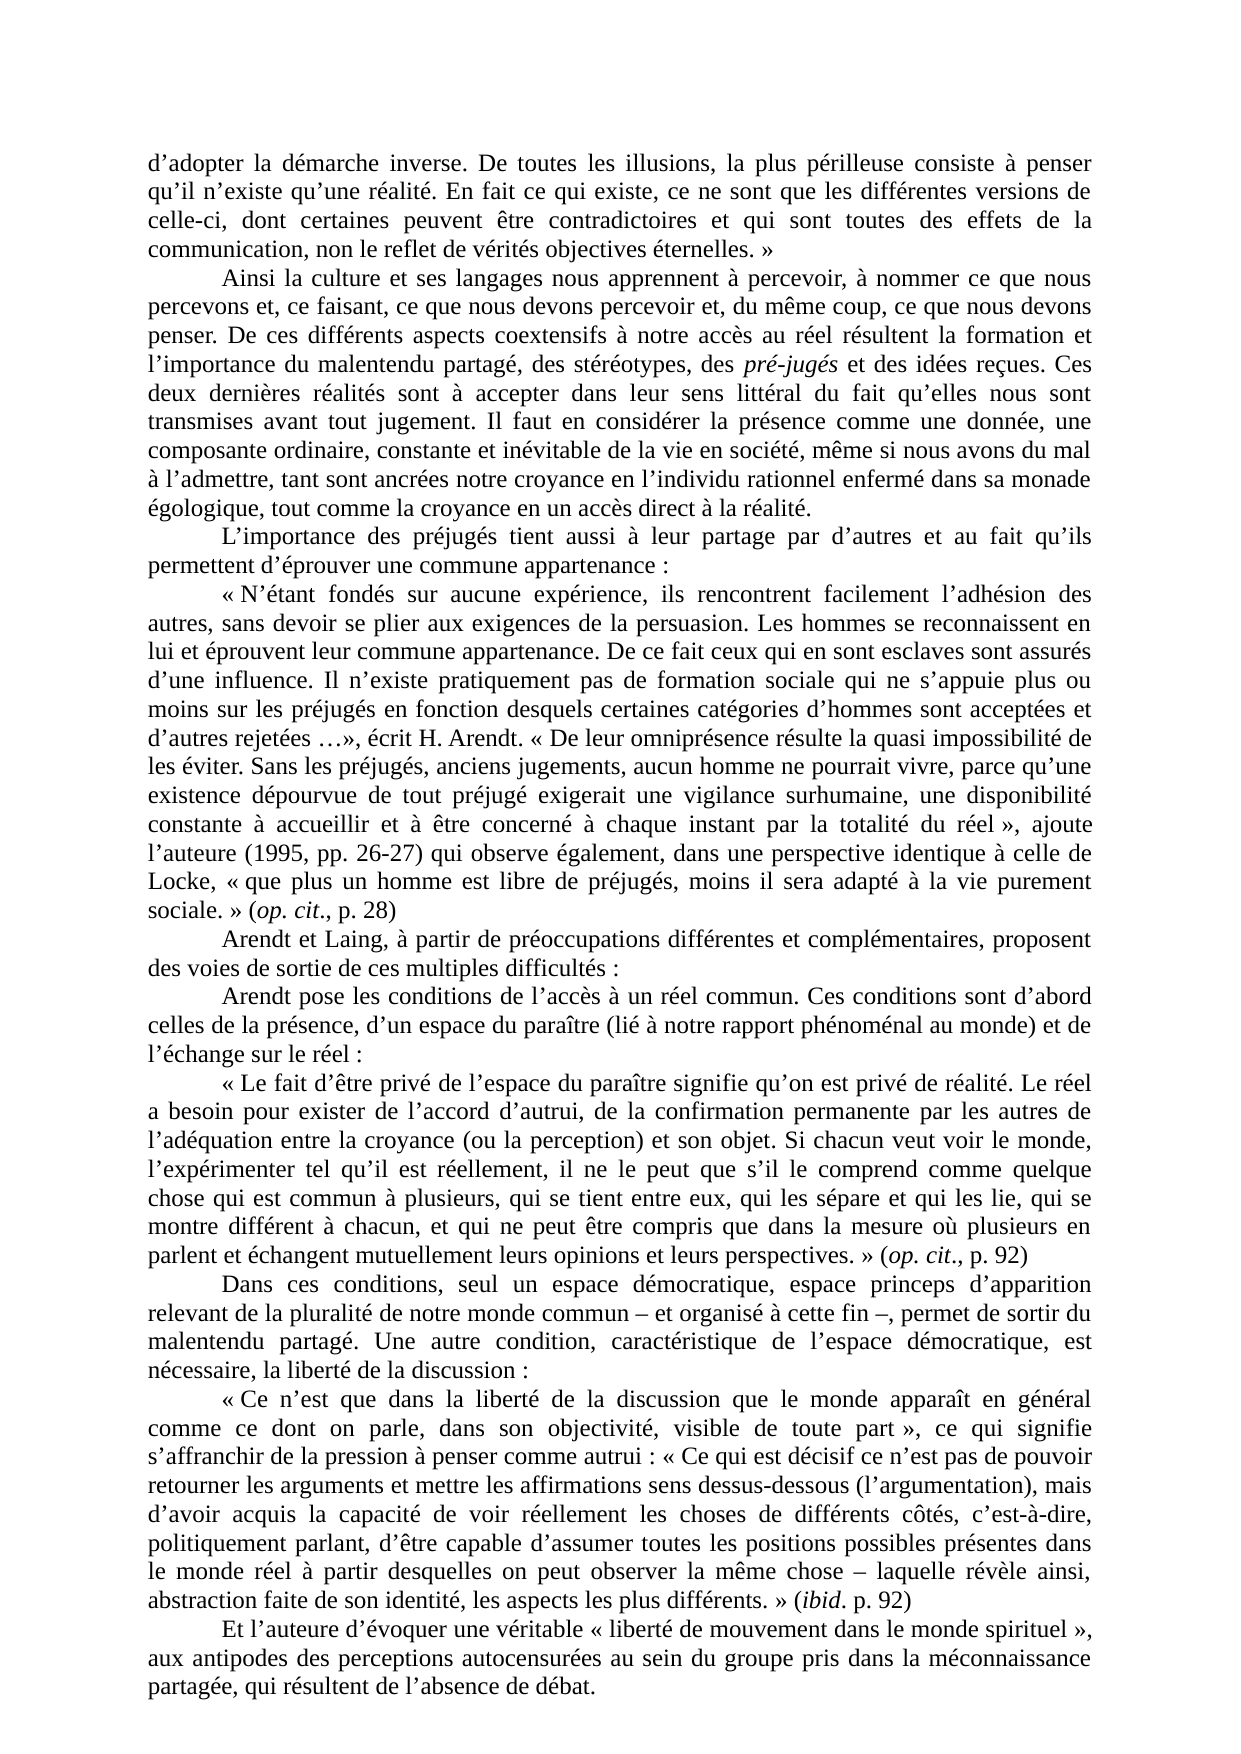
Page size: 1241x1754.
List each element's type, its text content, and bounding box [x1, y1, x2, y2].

text L’importance des préjugés tient aussi à leur partage par d’autres et au fait qu’ils permettent d’éprouver une commune appartenance : [148, 521, 1093, 579]
text Et l’auteure d’évoquer une véritable « liberté de mouvement dans le monde spirituel », aux antipodes des perceptions autocensurées au sein du groupe pris dans la méconnaissance partagée, qui résultent de l’absence de débat. [148, 1614, 1093, 1700]
text « Le fait d’être privé de l’espace du paraître signifie qu’on est privé de réalité. Le réel a besoin pour exister de l’accord d’autrui, de la confirmation permanente par les autres de l’adéquation entre la croyance (ou la perception) et son objet. Si chacun veut voir le monde, l’expérimenter tel qu’il est réellement, il ne le peut que s’il le comprend comme quelque chose qui est commun à plusieurs, qui se tient entre eux, qui les sépare et qui les lie, qui se montre différent à chacun, et qui ne peut être compris que dans la mesure où plusieurs en parlent et échangent mutuellement leurs opinions et leurs perspectives. » (op. cit., p. 92) [148, 1068, 1093, 1269]
text Ainsi la culture et ses langages nous apprennent à percevoir, à nommer ce que nous percevons et, ce faisant, ce que nous devons percevoir et, du même coup, ce que nous devons penser. De ces différents aspects coextensifs à notre accès au réel résultent la formation et l’importance du malentendu partagé, des stéréotypes, des pré-jugés et des idées reçues. Ces deux dernières réalités sont à accepter dans leur sens littéral du fait qu’elles nous sont transmises avant tout jugement. Il faut en considérer la présence comme une donnée, une composante ordinaire, constante et inévitable de la vie en société, même si nous avons du mal à l’admettre, tant sont ancrées notre croyance en l’individu rationnel enfermé dans sa monade égologique, tout comme la croyance en un accès direct à la réalité. [148, 263, 1093, 521]
text « Ce n’est que dans la liberté de la discussion que le monde apparaît en général comme ce dont on parle, dans son objectivité, visible de toute part », ce qui signifie s’affranchir de la pression à penser comme autrui : « Ce qui est décisif ce n’est pas de pouvoir retourner les arguments et mettre les affirmations sens dessus-dessous (l’argumentation), mais d’avoir acquis la capacité de voir réellement les choses de différents côtés, c’est-à-dire, politiquement parlant, d’être capable d’assumer toutes les positions possibles présentes dans le monde réel à partir desquelles on peut observer la même chose – laquelle révèle ainsi, abstraction faite de son identité, les aspects les plus différents. » (ibid. p. 92) [148, 1384, 1093, 1614]
text Dans ces conditions, seul un espace démocratique, espace princeps d’apparition relevant de la pluralité de notre monde commun – et organisé à cette fin –, permet de sortir du malentendu partagé. Une autre condition, caractéristique de l’espace démocratique, est nécessaire, la liberté de la discussion : [148, 1269, 1093, 1384]
text d’adopter la démarche inverse. De toutes les illusions, la plus périlleuse consiste à penser qu’il n’existe qu’une réalité. En fait ce qui existe, ce ne sont que les différentes versions de celle-ci, dont certaines peuvent être contradictoires et qui sont toutes des effets de la communication, non le reflet de vérités objectives éternelles. » [148, 148, 1093, 263]
text Arendt pose les conditions de l’accès à un réel commun. Ces conditions sont d’abord celles de la présence, d’un espace du paraître (lié à notre rapport phénoménal au monde) et de l’échange sur le réel : [148, 981, 1093, 1068]
text Arendt et Laing, à partir de préoccupations différentes et complémentaires, proposent des voies de sortie de ces multiples difficultés : [148, 924, 1093, 981]
text « N’étant fondés sur aucune expérience, ils rencontrent facilement l’adhésion des autres, sans devoir se plier aux exigences de la persuasion. Les hommes se reconnaissent en lui et éprouvent leur commune appartenance. De ce fait ceux qui en sont esclaves sont assurés d’une influence. Il n’existe pratiquement pas de formation sociale qui ne s’appuie plus ou moins sur les préjugés en fonction desquels certaines catégories d’hommes sont acceptées et d’autres rejetées …», écrit H. Arendt. « De leur omniprésence résulte la quasi impossibilité de les éviter. Sans les préjugés, anciens jugements, aucun homme ne pourrait vivre, parce qu’une existence dépourvue de tout préjugé exigerait une vigilance surhumaine, une disponibilité constante à accueillir et à être concerné à chaque instant par la totalité du réel », ajoute l’auteure (1995, pp. 26-27) qui observe également, dans une perspective identique à celle de Locke, « que plus un homme est libre de préjugés, moins il sera adapté à la vie purement sociale. » (op. cit., p. 28) [148, 579, 1093, 924]
